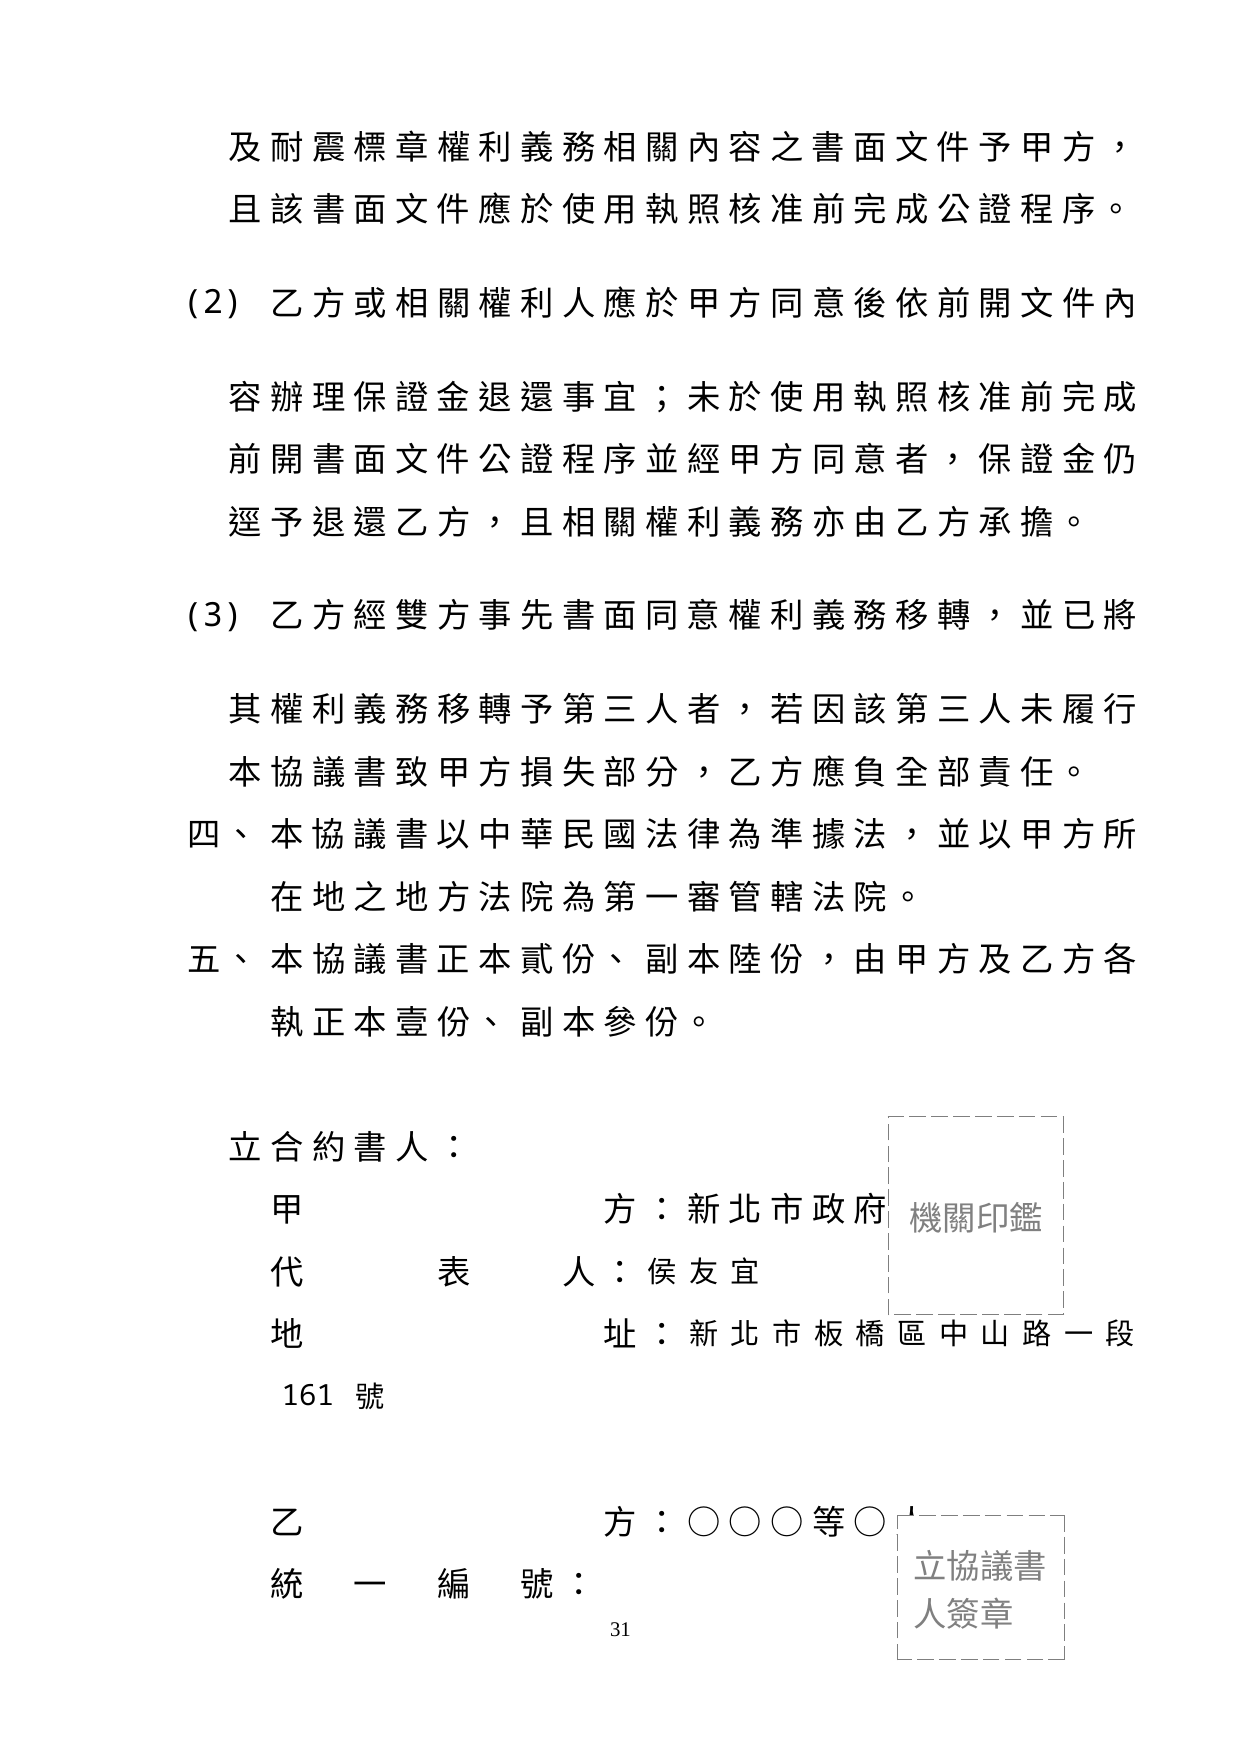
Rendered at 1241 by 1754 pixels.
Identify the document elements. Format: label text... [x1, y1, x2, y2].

text [1064, 1165, 1141, 1228]
text [1065, 1540, 1141, 1603]
text 地 址：新北市板橋區中山路一段161號 [249, 1290, 1141, 1415]
text 五、本協議書正本貳份、副本陸份，由甲方及乙方各執正本壹份、副本參份。 [174, 915, 1141, 1040]
list 乙方或相關權利人應於甲方同意後依前開文件內容辦理保證金退還事宜；未於使用執照核准前完成前開書面文件公證程序並經甲方同意者，保證金仍逕予退還乙方，且相關權利義務亦由乙方承擔。 [149, 228, 1141, 540]
text 立協議書人簽章 [913, 1539, 1049, 1636]
text 立合約書人： [201, 1103, 1141, 1315]
text 乙 方：○○○等○人 [249, 1478, 1141, 1660]
list 及耐震標章權利義務相關內容之書面文件予甲方，且該書面文件應於使用執照核准前完成公證程序。 [149, 103, 1141, 228]
text 甲 方：新北市政府 [249, 1165, 887, 1228]
text [1064, 1228, 1141, 1290]
text 統 一 編 號： [249, 1540, 897, 1603]
list 乙方經雙方事先書面同意權利義務移轉，並已將其權利義務移轉予第三人者，若因該第三人未履行本協議書致甲方損失部分，乙方應負全部責任。 [149, 540, 1141, 790]
text 代 表 人：侯友宜 [249, 1228, 887, 1290]
text 四、本協議書以中華民國法律為準據法，並以甲方所在地之地方法院為第一審管轄法院。 [174, 790, 1141, 915]
text 機關印鑑 [903, 1192, 1048, 1240]
